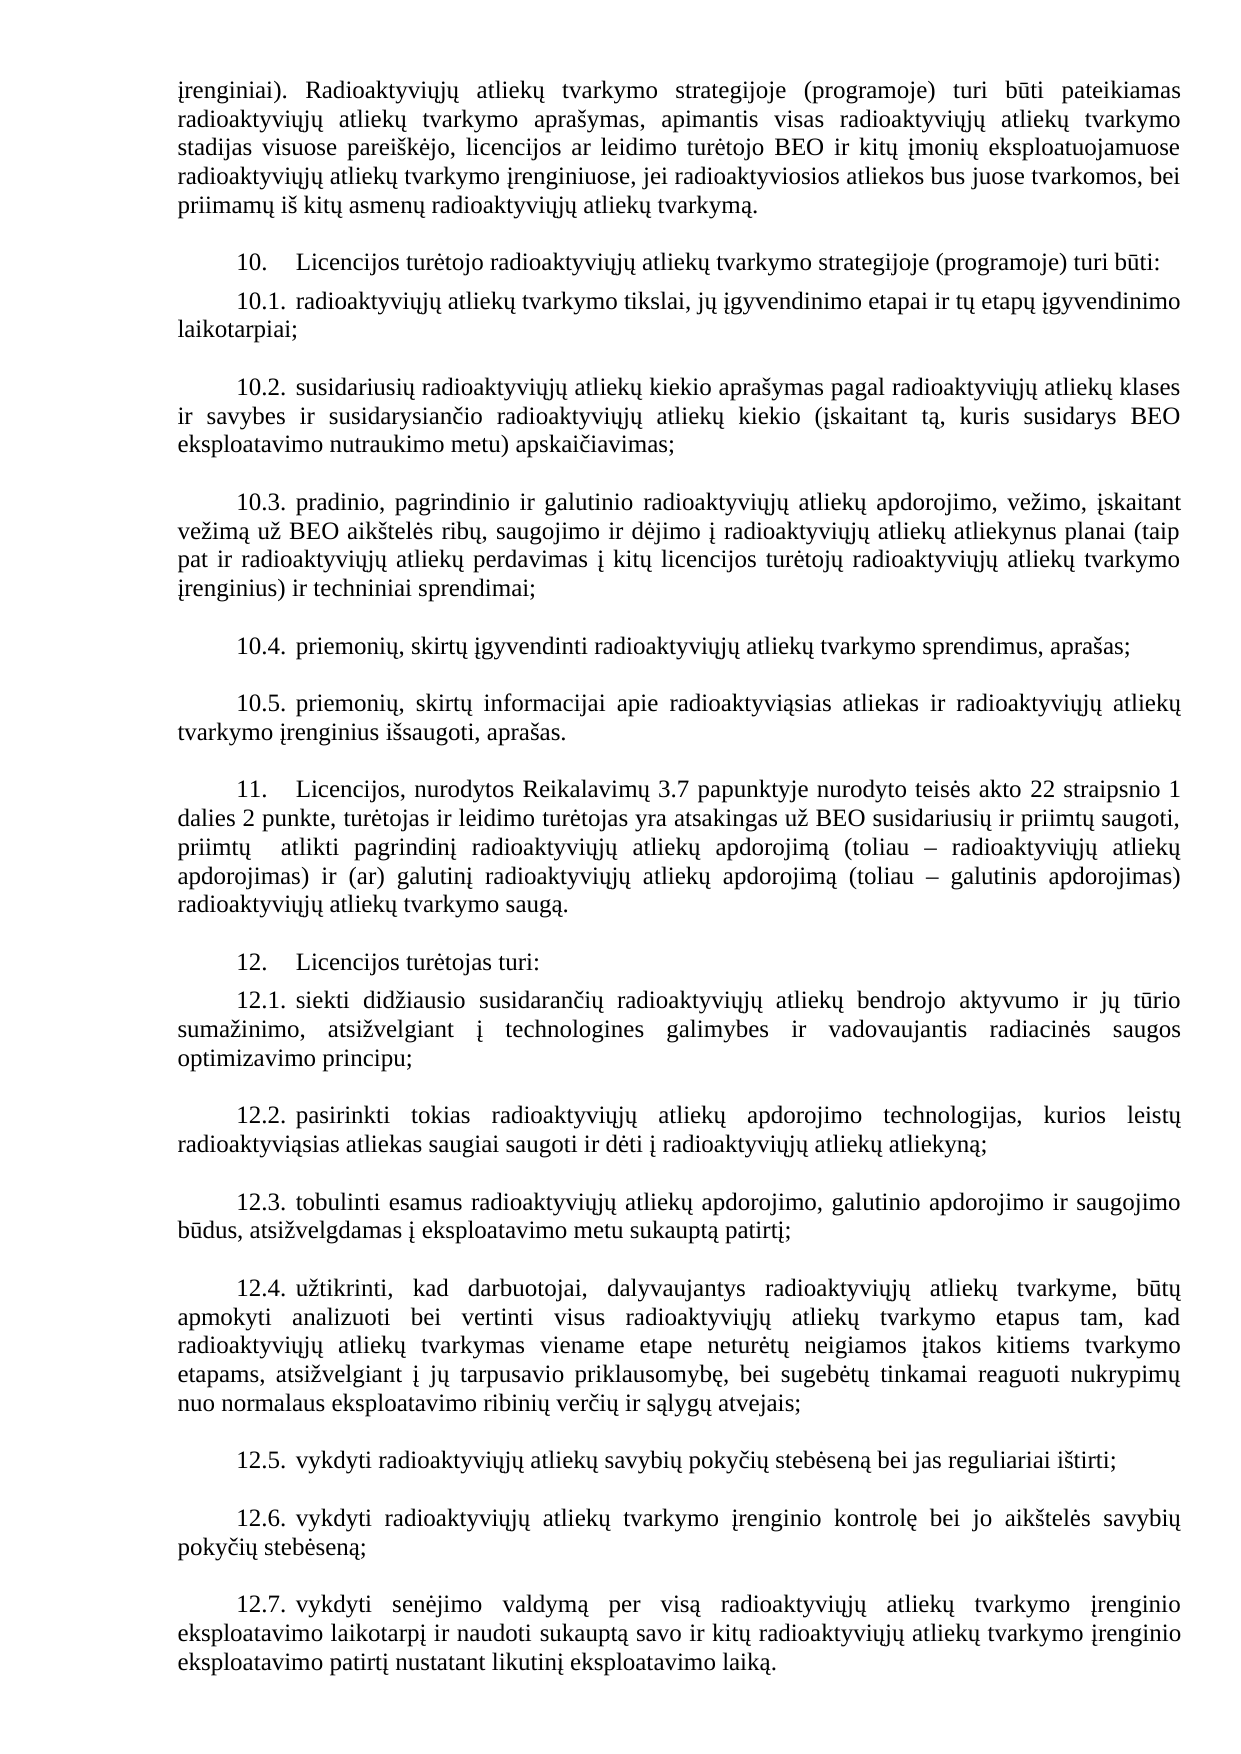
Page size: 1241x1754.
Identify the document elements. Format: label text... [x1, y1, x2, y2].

text įrenginiai). Radioaktyviųjų atliekų tvarkymo strategijoje (programoje) turi būti pateikiamas radioaktyviųjų atliekų tvarkymo aprašymas, apimantis visas radioaktyviųjų atliekų tvarkymo stadijas visuose pareiškėjo, licencijos ar leidimo turėtojo BEO ir kitų įmonių eksploatuojamuose radioaktyviųjų atliekų tvarkymo įrenginiuose, jei radioaktyviosios atliekos bus juose tvarkomos, bei priimamų iš kitų asmenų radioaktyviųjų atliekų tvarkymą. [177, 75, 1181, 219]
text 12.2. pasirinkti tokias radioaktyviųjų atliekų apdorojimo technologijas, kurios leistų radioaktyviąsias atliekas saugiai saugoti ir dėti į radioaktyviųjų atliekų atliekyną; [177, 1100, 1181, 1158]
text 12.7. vykdyti senėjimo valdymą per visą radioaktyviųjų atliekų tvarkymo įrenginio eksploatavimo laikotarpį ir naudoti sukauptą savo ir kitų radioaktyviųjų atliekų tvarkymo įrenginio eksploatavimo patirtį nustatant likutinį eksploatavimo laiką. [177, 1589, 1181, 1675]
text 12.6. vykdyti radioaktyviųjų atliekų tvarkymo įrenginio kontrolę bei jo aikštelės savybių pokyčių stebėseną; [177, 1503, 1181, 1560]
text 10.4. priemonių, skirtų įgyvendinti radioaktyviųjų atliekų tvarkymo sprendimus, aprašas; [177, 631, 1181, 659]
text 12.5. vykdyti radioaktyviųjų atliekų savybių pokyčių stebėseną bei jas reguliariai ištirti; [177, 1445, 1181, 1474]
text 10. Licencijos turėtojo radioaktyviųjų atliekų tvarkymo strategijoje (programoje) turi būti: [177, 247, 1181, 276]
text 10.3. pradinio, pagrindinio ir galutinio radioaktyviųjų atliekų apdorojimo, vežimo, įskaitant vežimą už BEO aikštelės ribų, saugojimo ir dėjimo į radioaktyviųjų atliekų atliekynus planai (taip pat ir radioaktyviųjų atliekų perdavimas į kitų licencijos turėtojų radioaktyviųjų atliekų tvarkymo įrenginius) ir techniniai sprendimai; [177, 487, 1181, 602]
text 12.3. tobulinti esamus radioaktyviųjų atliekų apdorojimo, galutinio apdorojimo ir saugojimo būdus, atsižvelgdamas į eksploatavimo metu sukauptą patirtį; [177, 1187, 1181, 1244]
text 10.5. priemonių, skirtų informacijai apie radioaktyviąsias atliekas ir radioaktyviųjų atliekų tvarkymo įrenginius išsaugoti, aprašas. [177, 688, 1181, 746]
text 12.1. siekti didžiausio susidarančių radioaktyviųjų atliekų bendrojo aktyvumo ir jų tūrio sumažinimo, atsižvelgiant į technologines galimybes ir vadovaujantis radiacinės saugos optimizavimo principu; [177, 985, 1181, 1072]
text 12. Licencijos turėtojas turi: [177, 947, 1181, 976]
text 10.2. susidariusių radioaktyviųjų atliekų kiekio aprašymas pagal radioaktyviųjų atliekų klases ir savybes ir susidarysiančio radioaktyviųjų atliekų kiekio (įskaitant tą, kuris susidarys BEO eksploatavimo nutraukimo metu) apskaičiavimas; [177, 372, 1181, 458]
text 12.4. užtikrinti, kad darbuotojai, dalyvaujantys radioaktyviųjų atliekų tvarkyme, būtų apmokyti analizuoti bei vertinti visus radioaktyviųjų atliekų tvarkymo etapus tam, kad radioaktyviųjų atliekų tvarkymas viename etape neturėtų neigiamos įtakos kitiems tvarkymo etapams, atsižvelgiant į jų tarpusavio priklausomybę, bei sugebėtų tinkamai reaguoti nukrypimų nuo normalaus eksploatavimo ribinių verčių ir sąlygų atvejais; [177, 1273, 1181, 1417]
text 10.1. radioaktyviųjų atliekų tvarkymo tikslai, jų įgyvendinimo etapai ir tų etapų įgyvendinimo laikotarpiai; [177, 286, 1181, 343]
text 11. Licencijos, nurodytos Reikalavimų 3.7 papunktyje nurodyto teisės akto 22 straipsnio 1 dalies 2 punkte, turėtojas ir leidimo turėtojas yra atsakingas už BEO susidariusių ir priimtų saugoti, priimtų atlikti pagrindinį radioaktyviųjų atliekų apdorojimą (toliau – radioaktyviųjų atliekų apdorojimas) ir (ar) galutinį radioaktyviųjų atliekų apdorojimą (toliau – galutinis apdorojimas) radioaktyviųjų atliekų tvarkymo saugą. [177, 774, 1181, 918]
